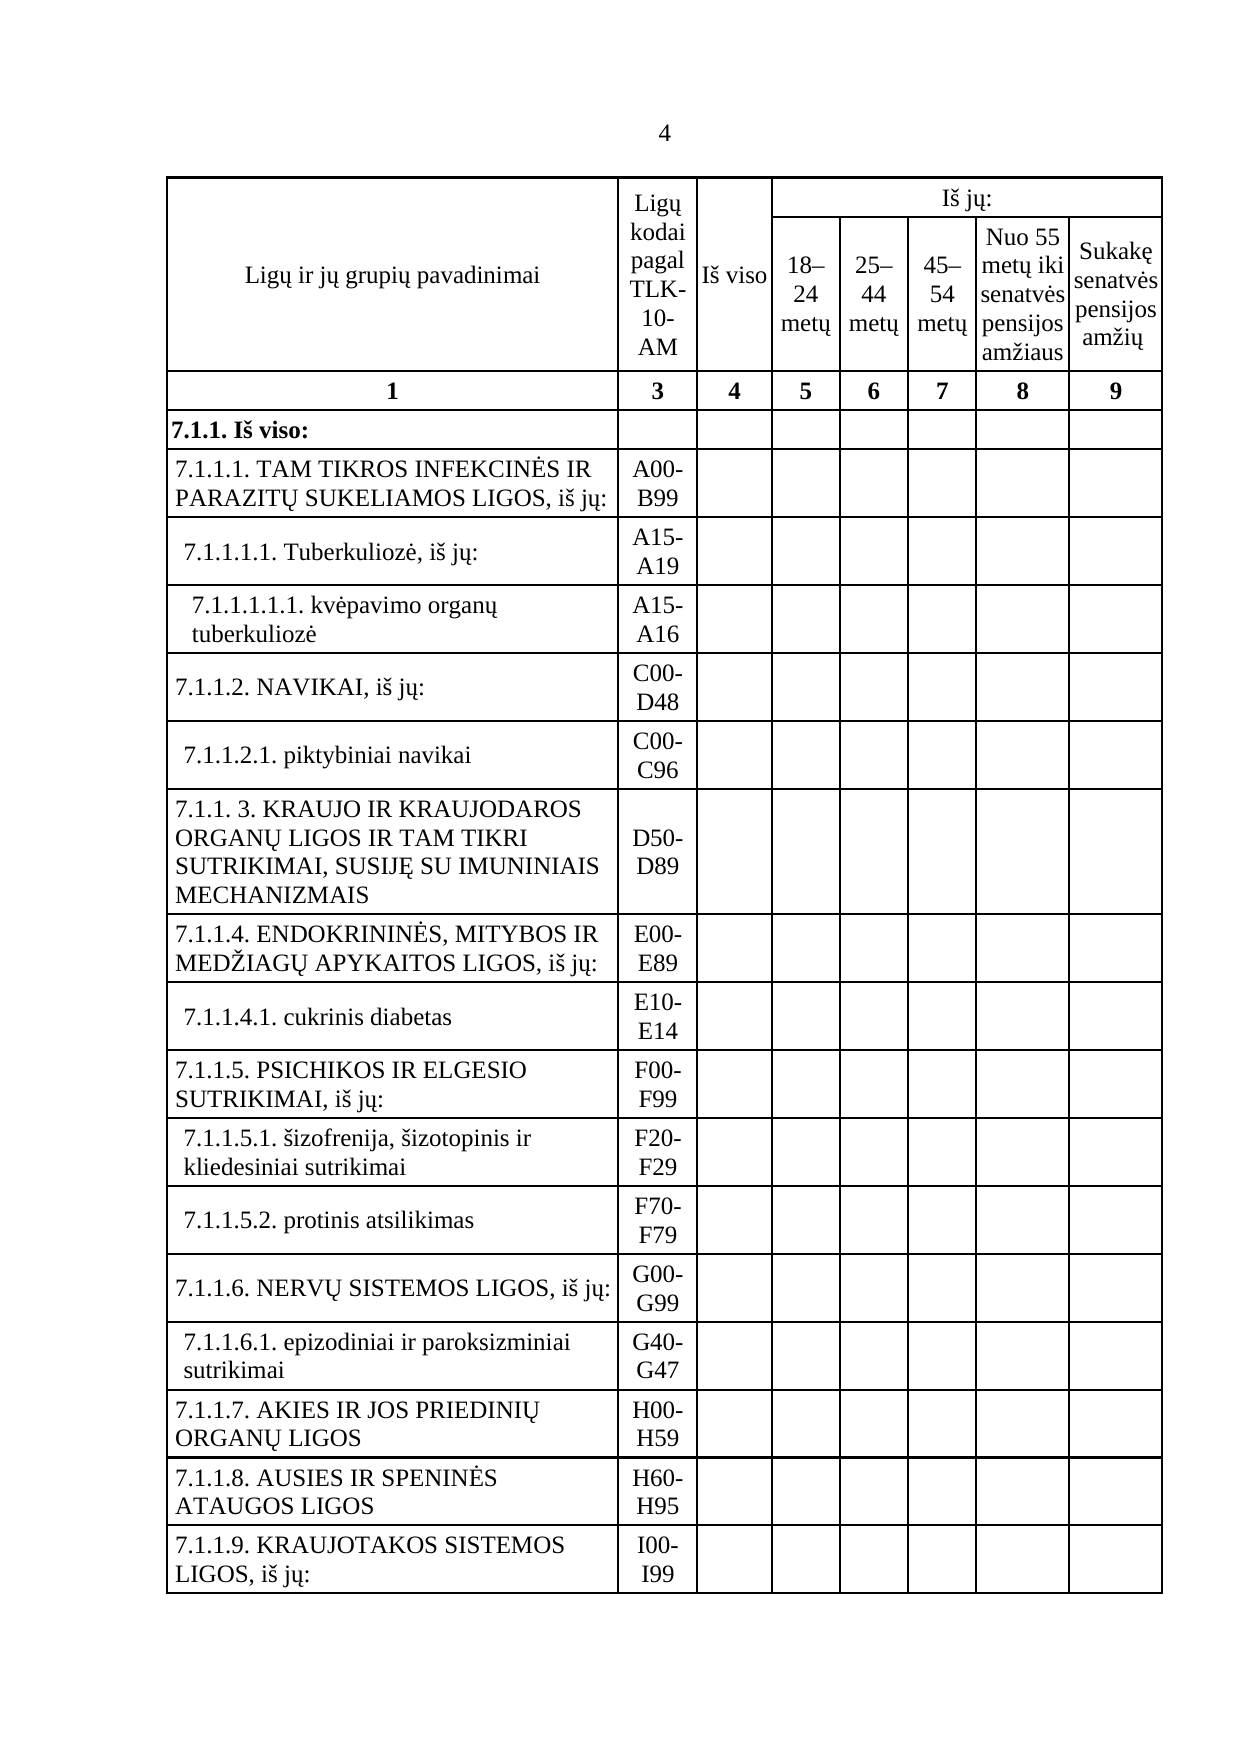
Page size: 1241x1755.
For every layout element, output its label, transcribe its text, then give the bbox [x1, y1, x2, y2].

table_cell F20-F29 [619, 1119, 696, 1185]
table_cell 45–54 metų [909, 218, 975, 370]
table_cell [909, 518, 975, 584]
table_cell [909, 411, 975, 448]
table_cell 4 [698, 372, 771, 409]
table_cell [698, 1526, 771, 1592]
table_cell D50-D89 [619, 790, 696, 913]
table_cell 5 [773, 372, 839, 409]
table_cell [1070, 586, 1161, 652]
table_cell [841, 1119, 907, 1185]
table_cell F00-F99 [619, 1051, 696, 1117]
table_cell 7 [909, 372, 975, 409]
table_cell [698, 1323, 771, 1388]
table_cell [977, 915, 1068, 981]
table_cell 7.1.1.2.1. piktybiniai navikai [168, 722, 617, 788]
table_cell H00-H59 [619, 1391, 696, 1456]
table_cell [1070, 1255, 1161, 1321]
table_cell [773, 983, 839, 1049]
table_cell 6 [841, 372, 907, 409]
table_cell [1070, 518, 1161, 584]
table_cell [773, 450, 839, 516]
table_cell [841, 654, 907, 720]
table_cell [909, 790, 975, 913]
table_cell [977, 1255, 1068, 1321]
table_cell 7.1.1.4.1. cukrinis diabetas [168, 983, 617, 1049]
table_cell [698, 1459, 771, 1524]
table_cell [909, 586, 975, 652]
table_cell [698, 586, 771, 652]
table_cell [977, 1323, 1068, 1388]
table_cell [1070, 790, 1161, 913]
table_cell [841, 1526, 907, 1592]
table_cell [841, 1391, 907, 1456]
table_cell [698, 915, 771, 981]
table_cell G40-G47 [619, 1323, 696, 1388]
table_cell [909, 915, 975, 981]
table_cell 7.1.1.5.2. protinis atsilikimas [168, 1187, 617, 1253]
table_cell 25–44 metų [841, 218, 907, 370]
table_cell 7.1.1.9. KRAUJOTAKOS SISTEMOS LIGOS, iš jų: [168, 1526, 617, 1592]
table_cell E00-E89 [619, 915, 696, 981]
table_cell [909, 1051, 975, 1117]
table_cell [1070, 654, 1161, 720]
table_cell 7.1.1.1. TAM TIKROS INFEKCINĖS IR PARAZITŲ SUKELIAMOS LIGOS, iš jų: [168, 450, 617, 516]
table_cell [698, 654, 771, 720]
table_cell [977, 1187, 1068, 1253]
table_cell 7.1.1.8. AUSIES IR SPENINĖS ATAUGOS LIGOS [168, 1459, 617, 1524]
table_cell 7.1.1.1.1.1. kvėpavimo organų tuberkuliozė [168, 586, 617, 652]
table_cell [1070, 1323, 1161, 1388]
table_cell [698, 1255, 771, 1321]
table_header Ligų kodai pagal TLK-10-AM [619, 179, 696, 370]
table_cell A00-B99 [619, 450, 696, 516]
table_cell [909, 654, 975, 720]
table_cell [698, 1187, 771, 1253]
table_cell I00-I99 [619, 1526, 696, 1592]
table_cell [773, 790, 839, 913]
table_cell [1070, 915, 1161, 981]
table_cell [977, 518, 1068, 584]
table_cell [841, 1187, 907, 1253]
table_cell [977, 1459, 1068, 1524]
table_cell [909, 1391, 975, 1456]
table_cell [1070, 1051, 1161, 1117]
table_cell [773, 915, 839, 981]
table_cell [773, 1526, 839, 1592]
table_cell [841, 983, 907, 1049]
table_cell [977, 1051, 1068, 1117]
table_cell [977, 983, 1068, 1049]
table_cell [773, 654, 839, 720]
table_cell [773, 1187, 839, 1253]
table_cell [841, 1051, 907, 1117]
table_cell [977, 1391, 1068, 1456]
table_cell [773, 1323, 839, 1388]
table_cell 7.1.1.5.1. šizofrenija, šizotopinis ir kliedesiniai sutrikimai [168, 1119, 617, 1185]
table_cell 7.1.1.6. NERVŲ SISTEMOS LIGOS, iš jų: [168, 1255, 617, 1321]
table_cell A15-A16 [619, 586, 696, 652]
table_header Iš jų: [773, 179, 1161, 216]
table_cell [977, 1526, 1068, 1592]
table_cell [909, 1255, 975, 1321]
table_cell 7.1.1.5. PSICHIKOS IR ELGESIO SUTRIKIMAI, iš jų: [168, 1051, 617, 1117]
table_cell [909, 1119, 975, 1185]
table_cell [841, 450, 907, 516]
table_cell 7.1.1.2. NAVIKAI, iš jų: [168, 654, 617, 720]
table_cell 7.1.1. 3. KRAUJO IR KRAUJODAROS ORGANŲ LIGOS IR TAM TIKRI SUTRIKIMAI, SUSIJĘ SU IMUNINIAIS MECHANIZMAIS [168, 790, 617, 913]
table_cell E10-E14 [619, 983, 696, 1049]
table_cell 1 [168, 372, 617, 409]
table_cell A15-A19 [619, 518, 696, 584]
table_cell [773, 518, 839, 584]
table_cell [1070, 450, 1161, 516]
table_cell [698, 1051, 771, 1117]
table_cell C00-D48 [619, 654, 696, 720]
table_cell [698, 518, 771, 584]
table_cell 3 [619, 372, 696, 409]
table_cell [773, 1255, 839, 1321]
table_cell Nuo 55 metų iki senatvės pensijos amžiaus [977, 218, 1068, 370]
table_cell [698, 722, 771, 788]
table_cell [773, 1459, 839, 1524]
table_cell [977, 1119, 1068, 1185]
table_cell C00-C96 [619, 722, 696, 788]
table_cell [977, 411, 1068, 448]
table_cell [698, 790, 771, 913]
table_cell [841, 586, 907, 652]
table_cell [773, 1051, 839, 1117]
table_cell [698, 450, 771, 516]
table_cell [1070, 1391, 1161, 1456]
table_cell [841, 790, 907, 913]
table_cell [977, 450, 1068, 516]
table_cell [977, 722, 1068, 788]
table_cell F70-F79 [619, 1187, 696, 1253]
table_cell [977, 790, 1068, 913]
table_cell [1070, 1187, 1161, 1253]
table_cell [977, 586, 1068, 652]
table_cell [841, 1255, 907, 1321]
table_cell 9 [1070, 372, 1161, 409]
table_cell [1070, 1119, 1161, 1185]
table_cell [841, 518, 907, 584]
table_cell Sukakę senatvės pensijos amžių [1070, 218, 1161, 370]
table_cell [773, 1119, 839, 1185]
table_cell 7.1.1.6.1. epizodiniai ir paroksizminiai sutrikimai [168, 1323, 617, 1388]
table_cell [841, 722, 907, 788]
table_cell [773, 411, 839, 448]
table_cell 18–24 metų [773, 218, 839, 370]
table_cell [773, 722, 839, 788]
table_cell [909, 1526, 975, 1592]
table_cell 7.1.1. Iš viso: [168, 411, 617, 448]
table_cell [1070, 983, 1161, 1049]
table_cell [773, 586, 839, 652]
table_cell [977, 654, 1068, 720]
table_cell 7.1.1.7. AKIES IR JOS PRIEDINIŲ ORGANŲ LIGOS [168, 1391, 617, 1456]
table_cell [909, 450, 975, 516]
table_cell [1070, 722, 1161, 788]
table_cell [909, 1187, 975, 1253]
table_cell [698, 983, 771, 1049]
table_cell [909, 1459, 975, 1524]
table_cell [909, 983, 975, 1049]
table_cell H60-H95 [619, 1459, 696, 1524]
table_cell [698, 411, 771, 448]
table_cell [1070, 1526, 1161, 1592]
table_cell [773, 1391, 839, 1456]
table_cell [841, 1459, 907, 1524]
table_cell 8 [977, 372, 1068, 409]
table_cell [1070, 1459, 1161, 1524]
table_cell [1070, 411, 1161, 448]
table_cell [619, 411, 696, 448]
table_cell [841, 915, 907, 981]
table_cell [909, 722, 975, 788]
table_header Iš viso [698, 179, 771, 370]
table_cell G00-G99 [619, 1255, 696, 1321]
table_cell [841, 411, 907, 448]
table_cell 7.1.1.1.1. Tuberkuliozė, iš jų: [168, 518, 617, 584]
table_cell [698, 1119, 771, 1185]
table_cell [698, 1391, 771, 1456]
table_header Ligų ir jų grupių pavadinimai [168, 179, 617, 370]
table_cell [841, 1323, 907, 1388]
table_cell 7.1.1.4. ENDOKRININĖS, MITYBOS IR MEDŽIAGŲ APYKAITOS LIGOS, iš jų: [168, 915, 617, 981]
table_cell [909, 1323, 975, 1388]
